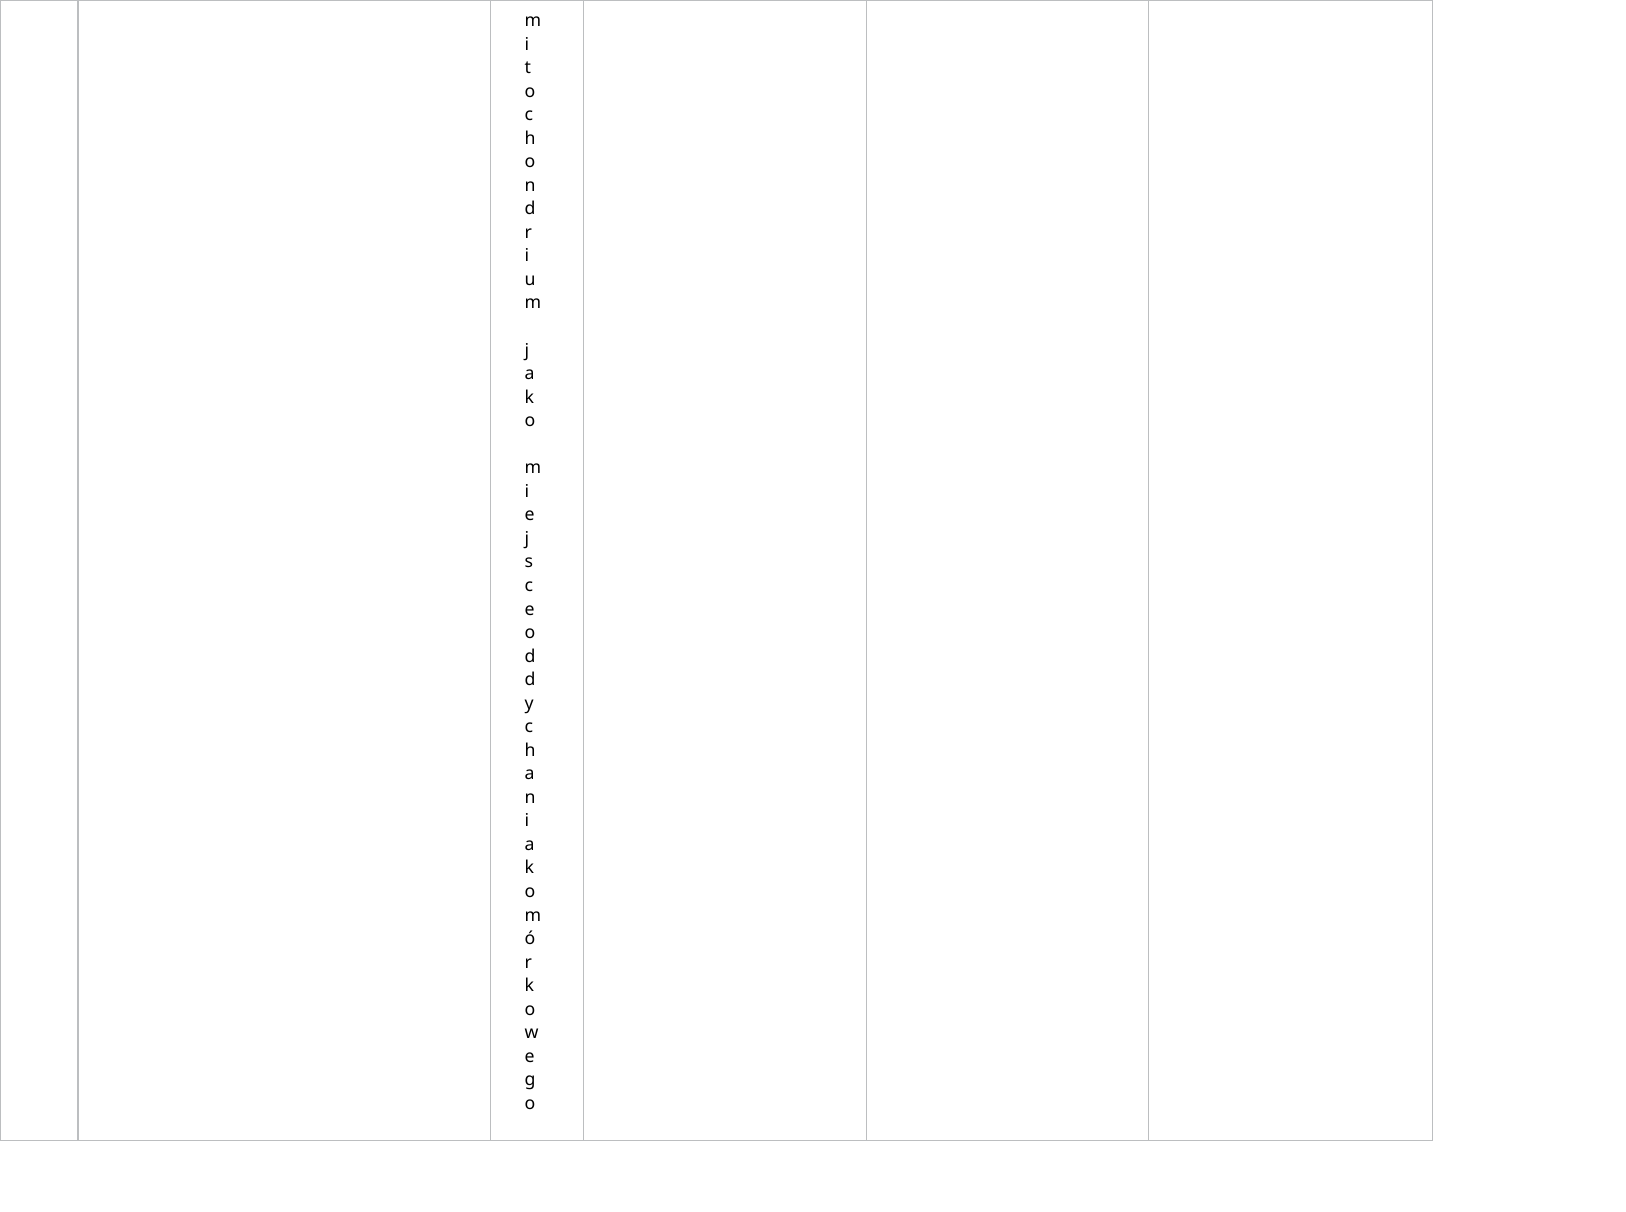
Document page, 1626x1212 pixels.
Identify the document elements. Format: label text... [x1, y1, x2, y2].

table_cell interpretuje wyniki doświadczenia wykrywającego CO2 w wydychanym powietrzu przedstawia graficznie zawartość gazów w powietrzu wdychanym i wydychanym analizuje proces wymiany gazowej w płucach i tkankach omawia obserwację dotyczącą wpływu wysiłku fizycznego na częstość oddechów samodzielnie przygotowuje zestaw laboratoryjny i przeprowadza doświadczenie wykazujące obecność CO2 w wydychanym powietrzu [1149, 1, 1432, 1140]
table_cell wskazuje różnice w ruchach klatki piersiowej i przepony podczas wdechu i wydechu przedstawia rolę krwi w transporcie gazów oddechowych omawia zawartość gazów w powietrzu wdychanym i wydychanym oblicza liczbę wdechów i wydechów przed wysiłkiem fizycznym i po nim z pomocą nauczyciela przeprowadza doświadczenie wykrywające obecność CO2 w wydychanym powietrzu zapisuje słownie równanie reakcji chemicznej ilustrujące utlenianie glukozy [584, 1, 866, 1140]
table_cell V. Układ oddechowy [1, 1, 77, 1140]
table_cell [79, 1, 490, 1140]
table_cell rozróżnia procesy wentylacji płuc i oddychania komórkowego opisuje dyfuzję O2 i CO2 zachodzącą w pęcherzykach płucnych wyjaśnia zależność między liczbą oddechów a wysiłkiem fizycznym na przygotowanym sprzęcie samodzielnie przeprowadza doświadczenie wykrywające obecność CO2 w wydychanym powietrzu określa znaczenie oddychania komórkowego [867, 1, 1148, 1140]
table_cell wymienia narządy biorące udział w procesie wentylacji płuc demonstruje na sobie mechanizm wdechu i wydechu z pomocą nauczyciela omawia doświadczenie wykrywające obecność CO2 w wydychanym powietrzu definiuje mitochondrium jako miejsce oddychania komórkowego [491, 1, 583, 1140]
